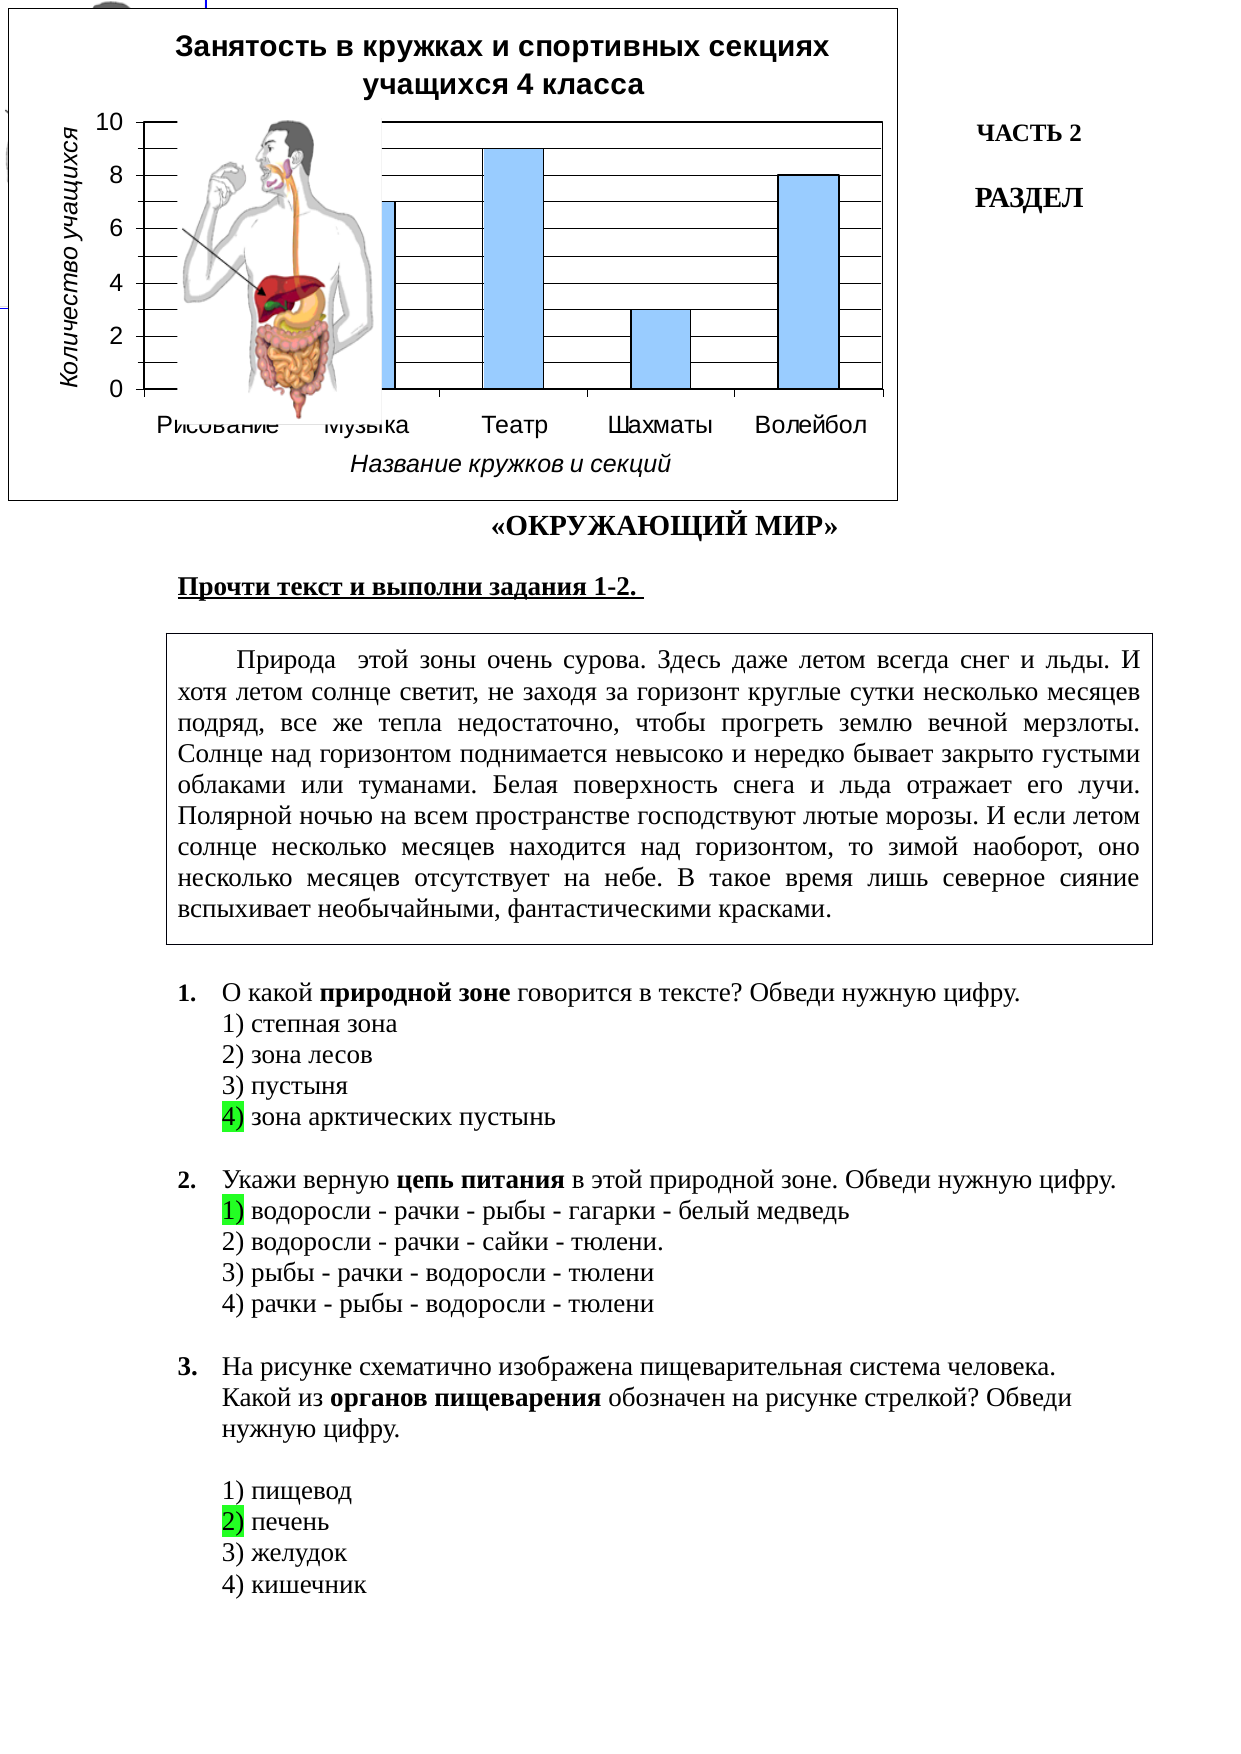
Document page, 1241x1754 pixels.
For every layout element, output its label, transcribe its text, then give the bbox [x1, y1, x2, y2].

text 2) водоросли - рачки - сайки - тюлени. [222, 1225, 1152, 1256]
text Прочти текст и выполни задания 1-2. [177, 570, 1152, 601]
text 1) степная зона [177, 1007, 1152, 1038]
text 2) зона лесов [177, 1038, 1152, 1069]
text 3) рыбы - рачки - водоросли - тюлени [222, 1256, 1152, 1287]
list О какой природной зоне говорится в тексте? Обведи нужную цифру. [177, 976, 1152, 1007]
table_header Природа этой зоны очень сурова. Здесь даже летом всегда снег и льды. И хотя летом солнце светит, не заходя за горизонт круглые сутки несколько месяцев подряд, все же тепла недостаточно, чтобы прогреть землю вечной мерзлоты. Солнце над горизонтом поднимается невысоко и нередко бывает закрыто густыми облаками или туманами. Белая поверхность снега и льда отражает его лучи. Полярной ночью на всем пространстве господствуют лютые морозы. И если летом солнце несколько месяцев находится над горизонтом, то зимой наоборот, оно несколько месяцев отсутствует на небе. В такое время лишь северное сияние вспыхивает необычайными, фантастическими красками. [167, 634, 1152, 944]
text 2) печень [222, 1505, 1152, 1537]
text 1) водоросли - рачки - рыбы - гагарки - белый медведь [222, 1194, 1152, 1225]
picture [0, 0, 205, 308]
text 4) кишечник [222, 1568, 1152, 1599]
text РАЗДЕЛ «ОКРУЖАЮЩИЙ МИР» [177, 180, 1152, 541]
text Какой из органов пищеварения обозначен на рисунке стрелкой? Обведи нужную цифру. [222, 1381, 1152, 1443]
picture [177, 118, 383, 426]
list На рисунке схематично изображена пищеварительная система человека. [177, 1350, 1152, 1381]
text 3) пустыня [177, 1069, 1152, 1101]
list Укажи верную цепь питания в этой природной зоне. Обведи нужную цифру. [177, 1163, 1152, 1194]
text ЧАСТЬ 2 [898, 118, 1152, 147]
text 4) рачки - рыбы - водоросли - тюлени [222, 1287, 1152, 1318]
text 1) пищевод [222, 1474, 1152, 1505]
text 3) желудок [222, 1537, 1152, 1568]
text 4) зона арктических пустынь [177, 1101, 1152, 1132]
